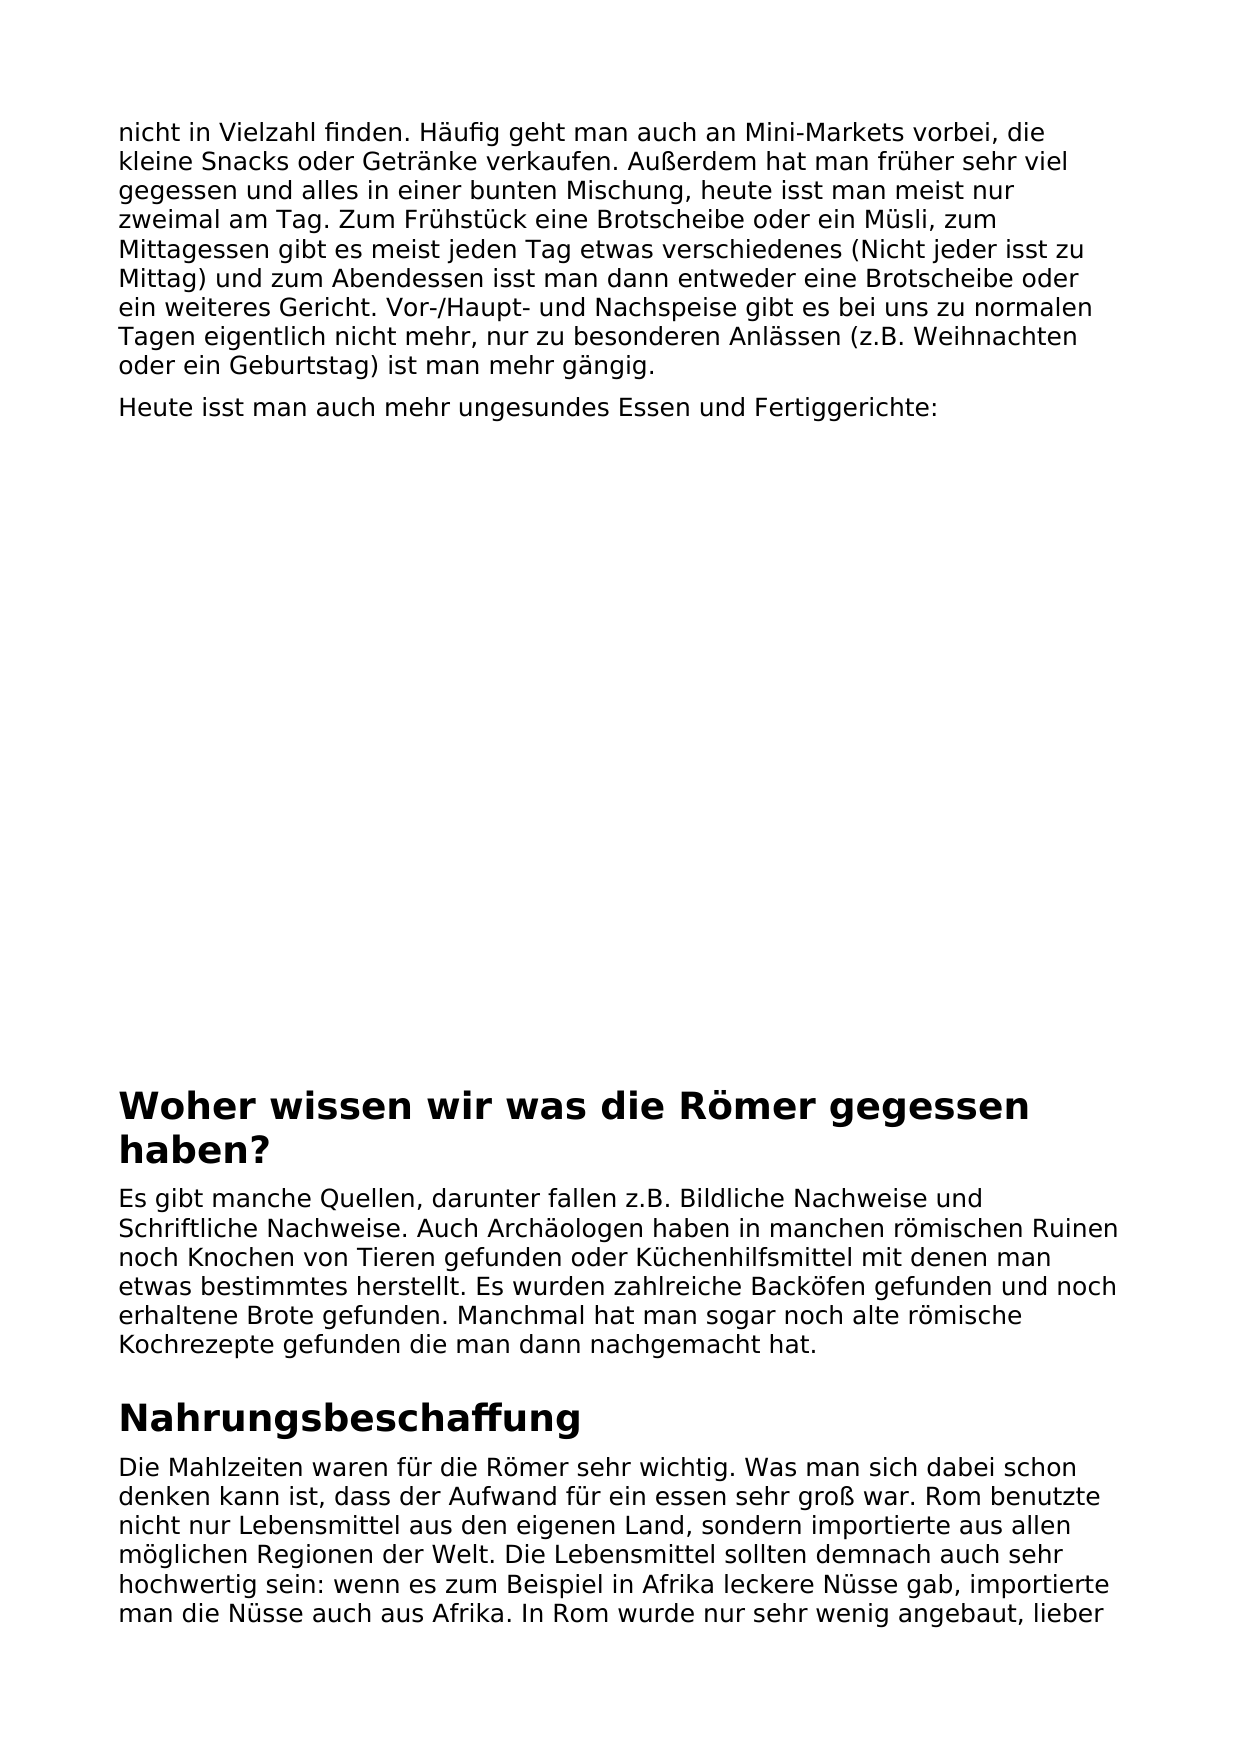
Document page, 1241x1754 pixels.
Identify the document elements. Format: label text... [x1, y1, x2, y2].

text Heute isst man auch mehr ungesundes Essen und Fertiggerichte: [118, 393, 1122, 1047]
subtitle Woher wissen wir was die Römer gegessen haben? [118, 1085, 1122, 1172]
text nicht in Vielzahl finden. Häufig geht man auch an Mini-Markets vorbei, die kleine Snacks oder Getränke verkaufen. Außerdem hat man früher sehr viel gegessen und alles in einer bunten Mischung, heute isst man meist nur zweimal am Tag. Zum Frühstück eine Brotscheibe oder ein Müsli, zum Mittagessen gibt es meist jeden Tag etwas verschiedenes (Nicht jeder isst zu Mittag) und zum Abendessen isst man dann entweder eine Brotscheibe oder ein weiteres Gericht. Vor-/Haupt- und Nachspeise gibt es bei uns zu normalen Tagen eigentlich nicht mehr, nur zu besonderen Anlässen (z.B. Weihnachten oder ein Geburtstag) ist man mehr gängig. [118, 118, 1122, 381]
subtitle Nahrungsbeschaffung [118, 1397, 1122, 1441]
text Die Mahlzeiten waren für die Römer sehr wichtig. Was man sich dabei schon denken kann ist, dass der Aufwand für ein essen sehr groß war. Rom benutzte nicht nur Lebensmittel aus den eigenen Land, sondern importierte aus allen möglichen Regionen der Welt. Die Lebensmittel sollten demnach auch sehr hochwertig sein: wenn es zum Beispiel in Afrika leckere Nüsse gab, importierte man die Nüsse auch aus Afrika. In Rom wurde nur sehr wenig angebaut, lieber [118, 1453, 1122, 1628]
text Es gibt manche Quellen, darunter fallen z.B. Bildliche Nachweise und Schriftliche Nachweise. Auch Archäologen haben in manchen römischen Ruinen noch Knochen von Tieren gefunden oder Küchenhilfsmittel mit denen man etwas bestimmtes herstellt. Es wurden zahlreiche Backöfen gefunden und noch erhaltene Brote gefunden. Manchmal hat man sogar noch alte römische Kochrezepte gefunden die man dann nachgemacht hat. [118, 1184, 1122, 1359]
